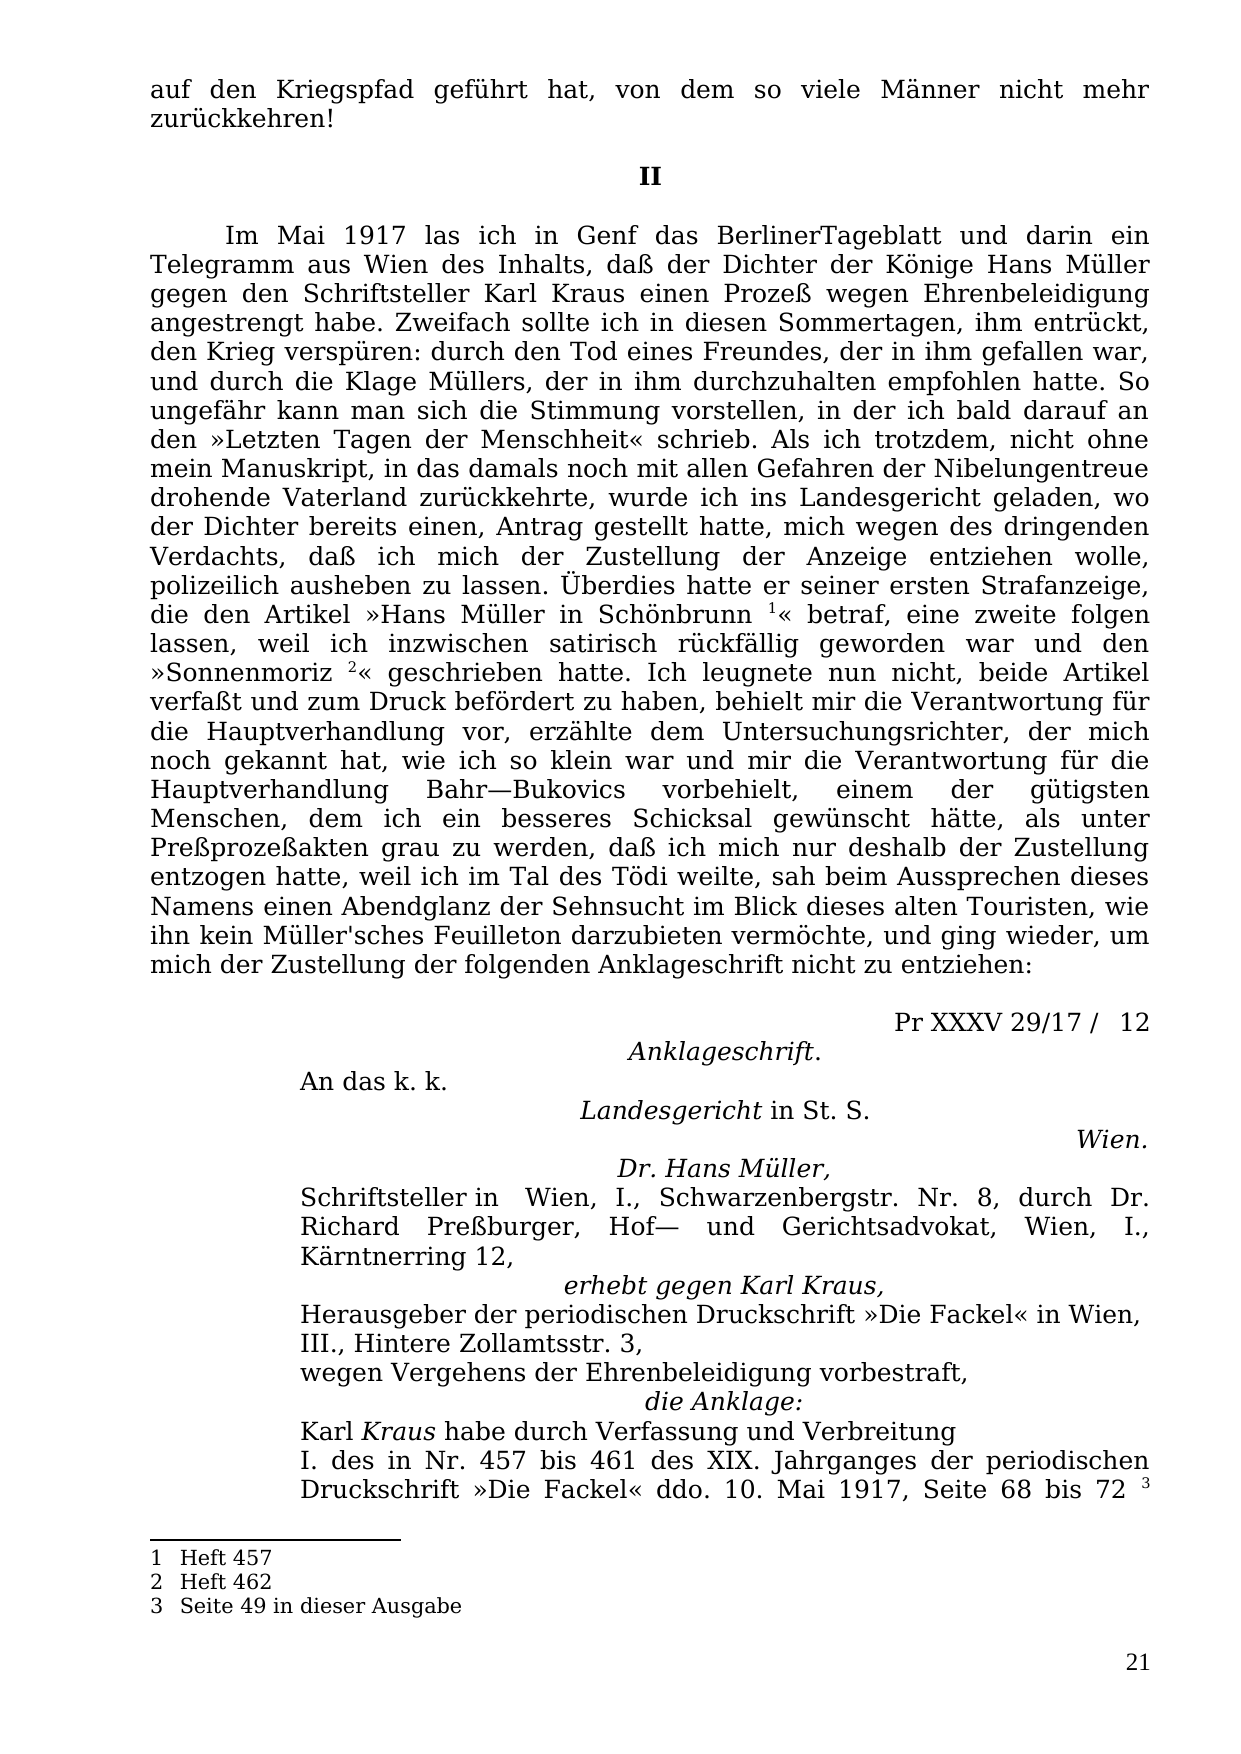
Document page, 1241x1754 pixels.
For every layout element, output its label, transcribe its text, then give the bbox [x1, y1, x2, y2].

text Schriftsteller in Wien, I., Schwarzenbergstr. Nr. 8, durch Dr. Richard Preßburger, Hof— und Gerichtsadvokat, Wien, I., Kärntnerring 12, [300, 1183, 1151, 1271]
text Landesgericht in St. S. [300, 1096, 1151, 1125]
text I. des in Nr. 457 bis 461 des XIX. Jahrganges der periodischen Druckschrift »Die Fackel« ddo. 10. Mai 1917, Seite 68 bis 72 erschienenen Artikels unter der Überschrift »Hans Müller in Schönbrunn« beginnend mit den Worten »Der Hans Müller, der nicht an die Front gehen mußte«, schließend mit den Worten »während es durchaus glaubhaft ist, daß er in Schönbrunn war« und zwar durch folgende Stellen dieses Artikels: Seite 68, Zeile 16: »Man kann ihm das Abenteuer glauben, wiewohl er sich kürzlich erst zu der Behauptung verstiegen hat, daß er vom deutschen Kaiser in der Hofburg empfangen worden sei.« Drittletzte Zeile: »Müller mißdeutet es und glaubt, er befinde sich nunmehr in jener Todesgefahr, der er durch die Aufgabe seiner Feldpostbriefe in Wien ... glücklich entronnen ist.« Seite 72, vorletzter Absatz: »Der Hans Müller ..., der öffentlich behauptet hat, daß ihn der deutsche Kaiser in der Wiener Hofburg empfangen habe. Da aber der deutsche Kaiser einen Dichter, der nicht im Feld war, nicht empfangen würde, und einen, der es fälschlich behauptet, schon gar nicht, so dürfte der Hans Müller so wenig in der Hofburg gewesen sein wie im Feld, während es durchaus glaubhaft ist, daß er in Schönbrunn war«, mich durch Mitteilung von erdichteten und entstellten Tatsachen, namentlich fälschlich bestimmter unehrenhaften oder solcher unsittlichen Handlungen beschuldigt, welche mich in der öffentlichen Meinung verächtlich zu machen oder herabzusetzen geeignet sind. Es sei diese Mitteilung öffentlich durch die Presse erfolgt. [300, 1446, 1151, 1504]
text Anklageschrift. [300, 1037, 1151, 1067]
text Im Mai 1917 las ich in Genf das BerlinerTageblatt und darin ein Telegramm aus Wien des Inhalts, daß der Dichter der Könige Hans Müller gegen den Schriftsteller Karl Kraus einen Prozeß wegen Ehrenbeleidigung angestrengt habe. Zweifach sollte ich in diesen Sommertagen, ihm entrückt, den Krieg verspüren: durch den Tod eines Freundes, der in ihm gefallen war, und durch die Klage Müllers, der in ihm durchzuhalten empfohlen hatte. So ungefähr kann man sich die Stimmung vorstellen, in der ich bald darauf an den »Letzten Tagen der Menschheit« schrieb. Als ich trotzdem, nicht ohne mein Manuskript, in das damals noch mit allen Gefahren der Nibelungentreue drohende Vaterland zurückkehrte, wurde ich ins Landesgericht geladen, wo der Dichter bereits einen, Antrag gestellt hatte, mich wegen des dringenden Verdachts, daß ich mich der Zustellung der Anzeige entziehen wolle, polizeilich ausheben zu lassen. Überdies hatte er seiner ersten Strafanzeige, die den Artikel »Hans Müller in Schönbrunn « betraf, eine zweite folgen lassen, weil ich inzwischen satirisch rückfällig geworden war und den »Sonnenmoriz « geschrieben hatte. Ich leugnete nun nicht, beide Artikel verfaßt und zum Druck befördert zu haben, behielt mir die Verantwortung für die Hauptverhandlung vor, erzählte dem Untersuchungsrichter, der mich noch gekannt hat, wie ich so klein war und mir die Verantwortung für die Hauptverhandlung Bahr—Bukovics vorbehielt, einem der gütigsten Menschen, dem ich ein besseres Schicksal gewünscht hätte, als unter Preßprozeßakten grau zu werden, daß ich mich nur deshalb der Zustellung entzogen hatte, weil ich im Tal des Tödi weilte, sah beim Aussprechen dieses Namens einen Abendglanz der Sehnsucht im Blick dieses alten Touristen, wie ihn kein Müller'sches Feuilleton darzubieten vermöchte, und ging wieder, um mich der Zustellung der folgenden Anklageschrift nicht zu entziehen: [150, 221, 1151, 979]
text Dr. Hans Müller, [300, 1154, 1151, 1183]
text Pr XXXV 29/17 / 12 [300, 1008, 1151, 1037]
text An das k. k. [300, 1067, 1151, 1096]
text Heft 462 [150, 1570, 1151, 1594]
text Seite 49 in dieser Ausgabe [150, 1594, 1151, 1618]
text Wien. [300, 1125, 1151, 1154]
text die Anklage: [300, 1387, 1151, 1417]
text auf den Kriegspfad geführt hat, von dem so viele Männer nicht mehr zurückkehren! [150, 75, 1151, 133]
text Herausgeber der periodischen Druckschrift »Die Fackel« in Wien, [300, 1300, 1151, 1329]
text wegen Vergehens der Ehrenbeleidigung vorbestraft, [300, 1358, 1151, 1387]
text II [150, 133, 1151, 192]
text erhebt gegen Karl Kraus, [300, 1271, 1151, 1300]
text Karl Kraus habe durch Verfassung und Verbreitung [300, 1417, 1151, 1446]
text III., Hintere Zollamtsstr. 3, [300, 1329, 1151, 1358]
text Heft 457 [150, 1546, 1151, 1570]
